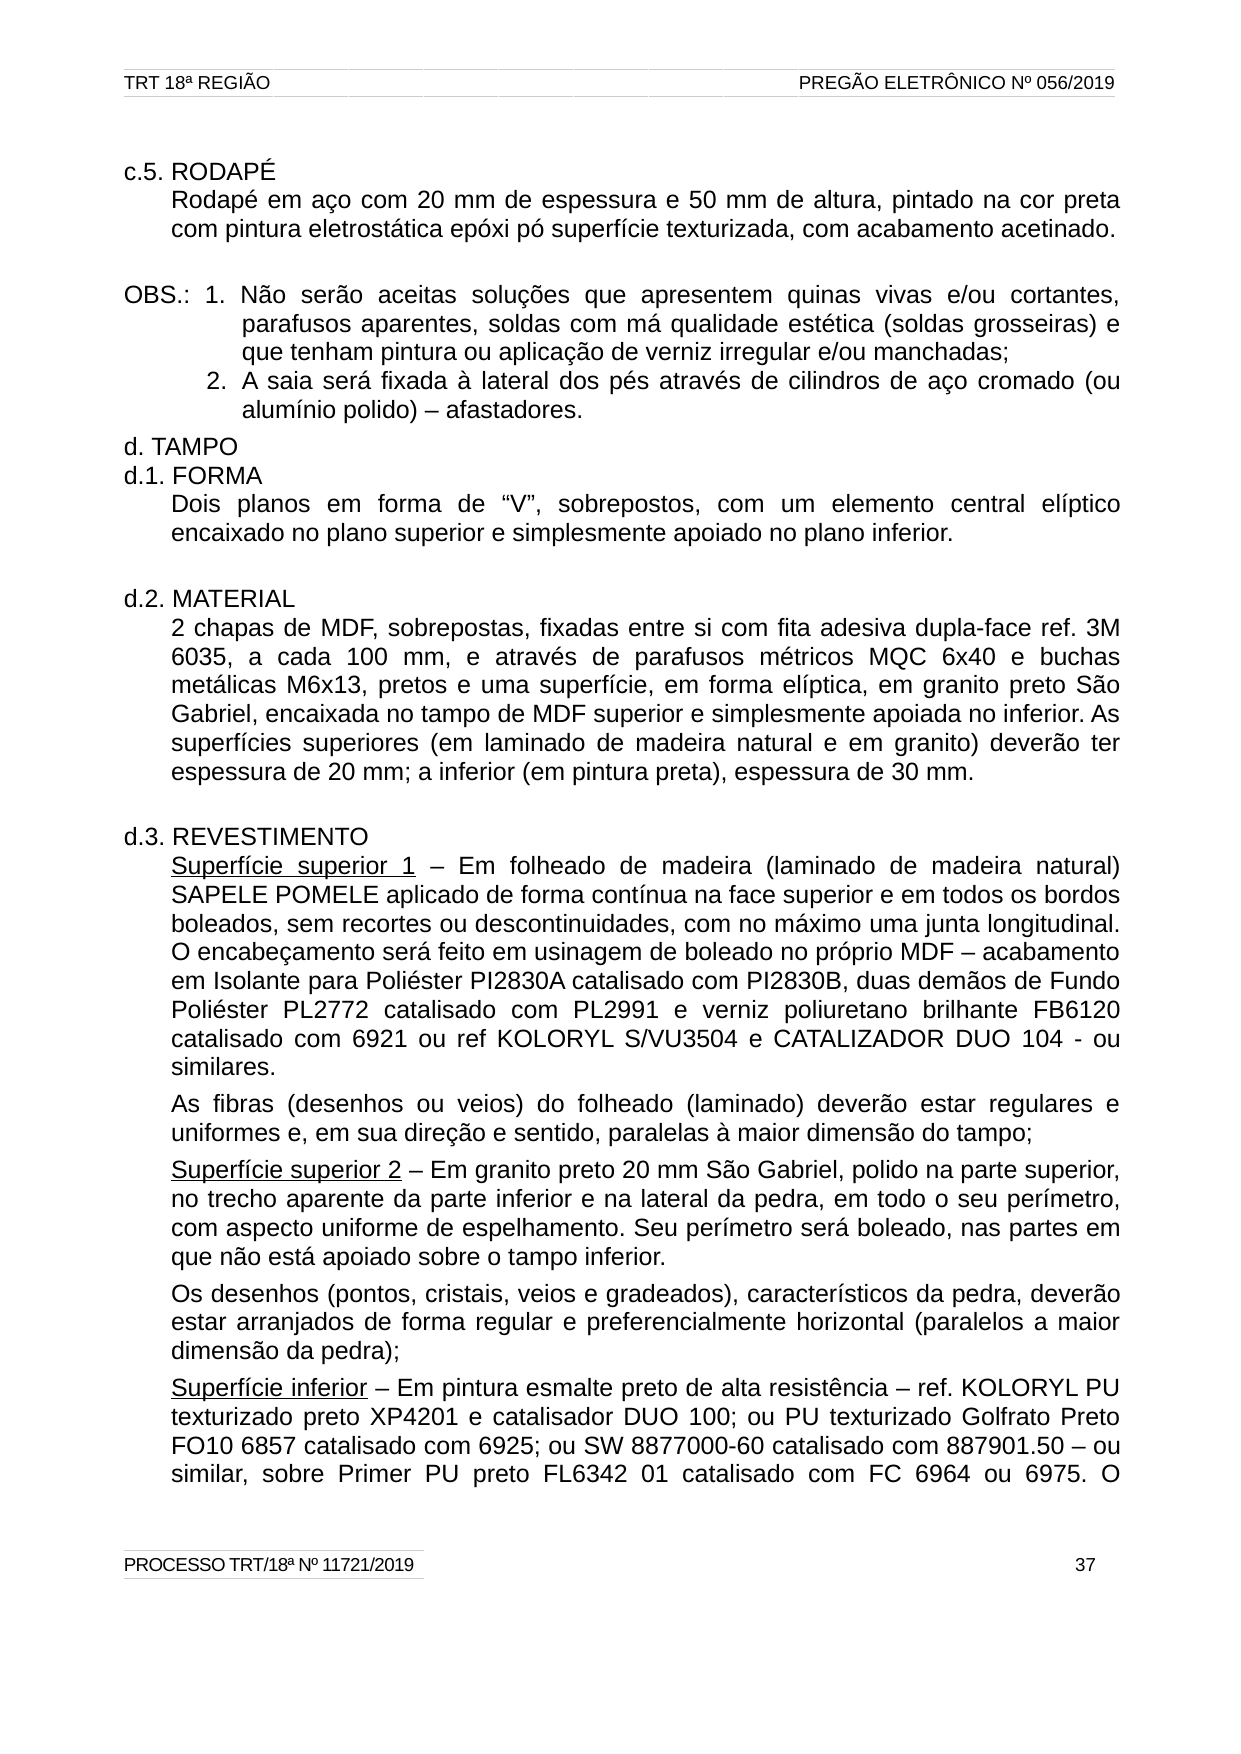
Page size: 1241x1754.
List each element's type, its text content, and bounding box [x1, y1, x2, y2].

text 2. A saia será fixada à lateral dos pés através de cilindros de aço cromado (ou alumínio polido) – afastadores. [206, 366, 1122, 424]
text Rodapé em aço com 20 mm de espessura e 50 mm de altura, pintado na cor preta com pintura eletrostática epóxi pó superfície texturizada, com acabamento acetinado. [171, 185, 1122, 243]
text OBS.: 1. Não serão aceitas soluções que apresentem quinas vivas e/ou cortantes, parafusos aparentes, soldas com má qualidade estética (soldas grosseiras) e que tenham pintura ou aplicação de verniz irregular e/ou manchadas; [123, 280, 1122, 366]
text Superfície inferior – Em pintura esmalte preto de alta resistência – ref. KOLORYL PU texturizado preto XP4201 e catalisador DUO 100; ou PU texturizado Golfrato Preto FO10 6857 catalisado com 6925; ou SW 8877000-60 catalisado com 887901.50 – ou similar, sobre Primer PU preto FL6342 01 catalisado com FC 6964 ou 6975. O [171, 1373, 1122, 1488]
text As fibras (desenhos ou veios) do folheado (laminado) deverão estar regulares e uniformes e, em sua direção e sentido, paralelas à maior dimensão do tampo; [171, 1089, 1122, 1147]
text d. TAMPO [123, 432, 1122, 461]
text Dois planos em forma de “V”, sobrepostos, com um elemento central elíptico encaixado no plano superior e simplesmente apoiado no plano inferior. [171, 489, 1122, 547]
text 2 chapas de MDF, sobrepostas, fixadas entre si com fita adesiva dupla-face ref. 3M 6035, a cada 100 mm, e através de parafusos métricos MQC 6x40 e buchas metálicas M6x13, pretos e uma superfície, em forma elíptica, em granito preto São Gabriel, encaixada no tampo de MDF superior e simplesmente apoiada no inferior. As superfícies superiores (em laminado de madeira natural e em granito) deverão ter espessura de 20 mm; a inferior (em pintura preta), espessura de 30 mm. [171, 613, 1122, 785]
text c.5. RODAPÉ [123, 157, 1122, 185]
text d.3. REVESTIMENTO [123, 822, 1122, 851]
text Os desenhos (pontos, cristais, veios e gradeados), característicos da pedra, deverão estar arranjados de forma regular e preferencialmente horizontal (paralelos a maior dimensão da pedra); [171, 1279, 1122, 1365]
text d.1. FORMA [123, 461, 1122, 489]
text d.2. MATERIAL [123, 584, 1122, 613]
text Superfície superior 2 – Em granito preto 20 mm São Gabriel, polido na parte superior, no trecho aparente da parte inferior e na lateral da pedra, em todo o seu perímetro, com aspecto uniforme de espelhamento. Seu perímetro será boleado, nas partes em que não está apoiado sobre o tampo inferior. [171, 1155, 1122, 1270]
text Superfície superior 1 – Em folheado de madeira (laminado de madeira natural) SAPELE POMELE aplicado de forma contínua na face superior e em todos os bordos boleados, sem recortes ou descontinuidades, com no máximo uma junta longitudinal. O encabeçamento será feito em usinagem de boleado no próprio MDF – acabamento em Isolante para Poliéster PI2830A catalisado com PI2830B, duas demãos de Fundo Poliéster PL2772 catalisado com PL2991 e verniz poliuretano brilhante FB6120 catalisado com 6921 ou ref KOLORYL S/VU3504 e CATALIZADOR DUO 104 - ou similares. [171, 851, 1122, 1081]
